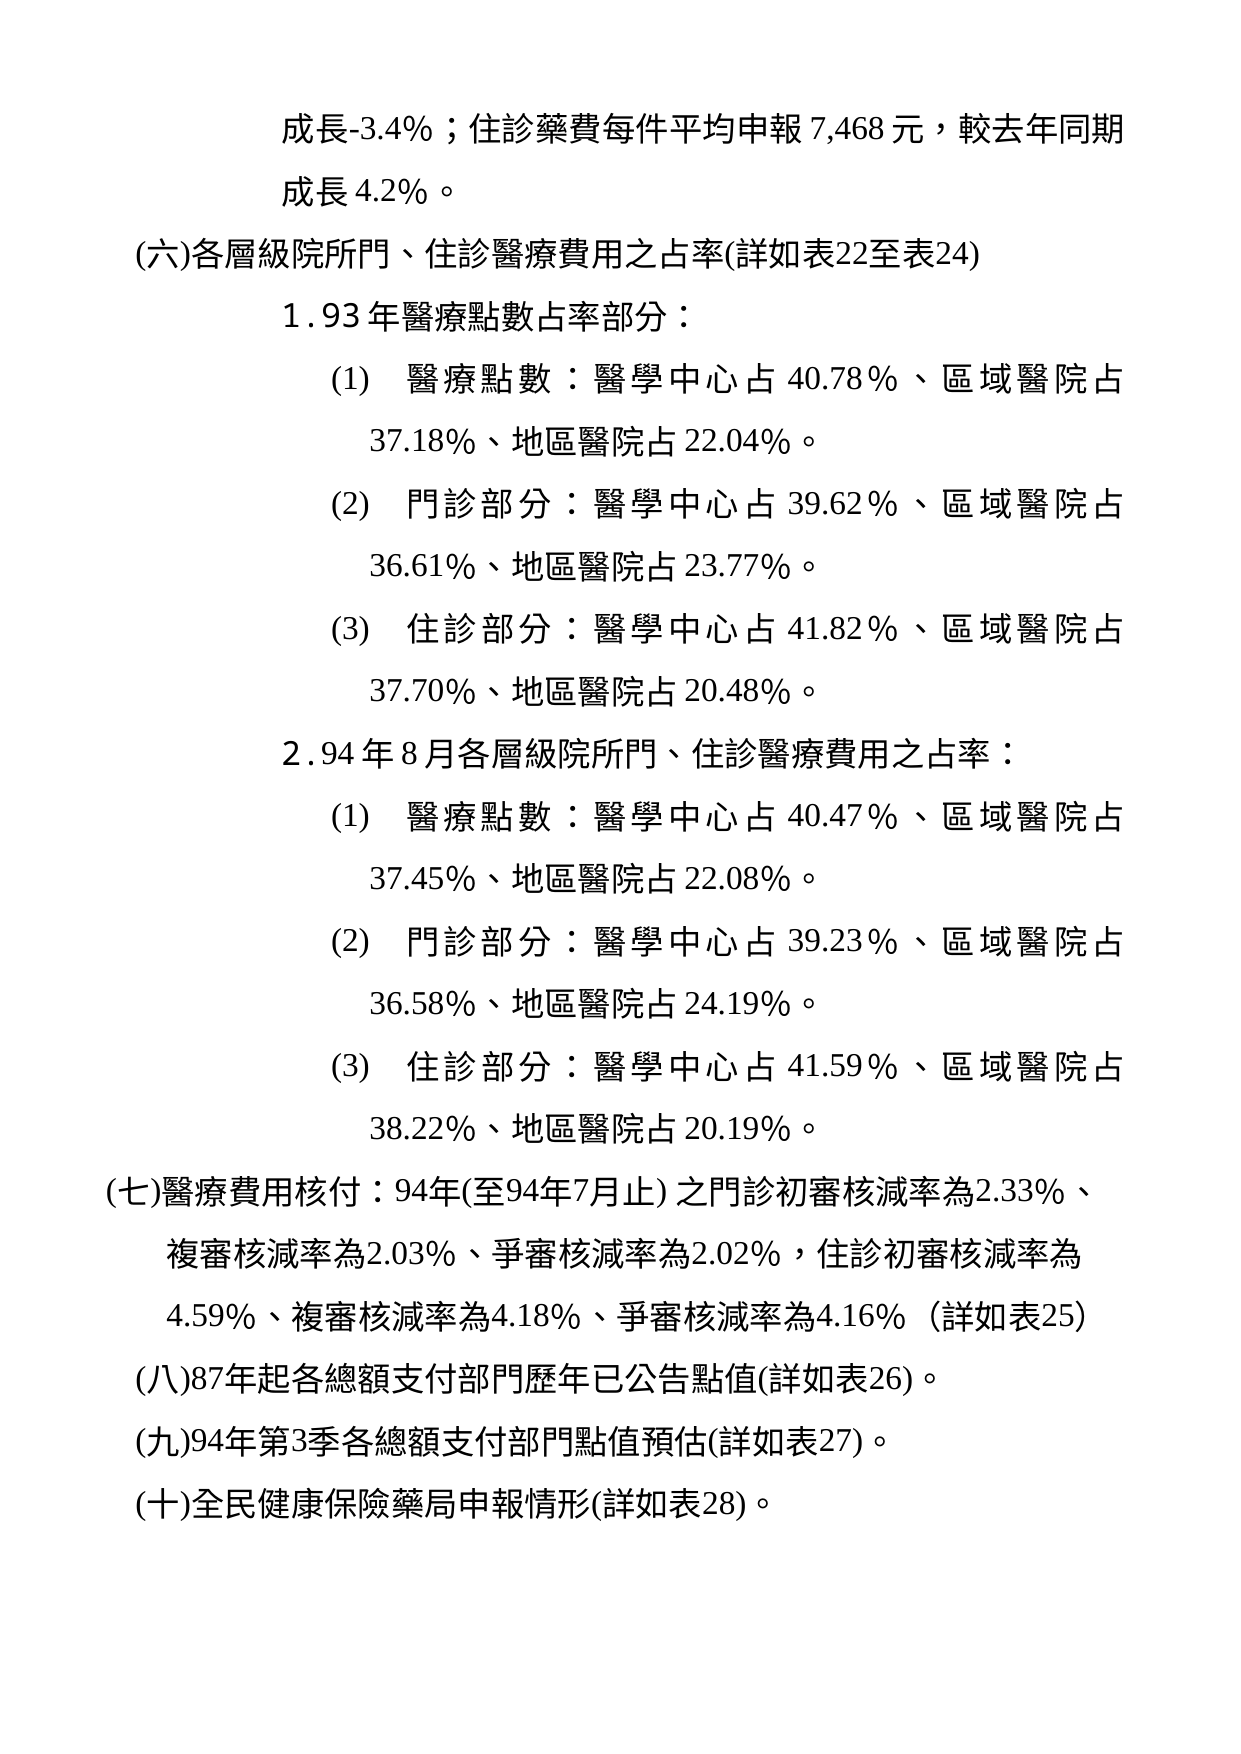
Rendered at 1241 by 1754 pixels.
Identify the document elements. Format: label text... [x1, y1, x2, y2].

text (十)全民健康保險藥局申報情形(詳如表28)。 [135, 1460, 1125, 1523]
text (六)各層級院所門、住診醫療費用之占率(詳如表22至表24) [135, 210, 1125, 273]
list 成長-3.4％；住診藥費每件平均申報7,468元，較去年同期成長4.2％。 [244, 85, 1125, 210]
list 94年8月各層級院所門、住診醫療費用之占率： [244, 710, 1125, 773]
text (八)87年起各總額支付部門歷年已公告點值(詳如表26)。 [135, 1335, 1125, 1398]
list 住診部分：醫學中心占41.82％、區域醫院占37.70％、地區醫院占20.48％。 [294, 585, 1125, 710]
list 93年醫療點數占率部分： [244, 273, 1125, 335]
list 醫療點數：醫學中心占40.78％、區域醫院占37.18％、地區醫院占22.04％。 [294, 335, 1125, 460]
text (九)94年第3季各總額支付部門點值預估(詳如表27)。 [135, 1398, 1125, 1460]
list 門診部分：醫學中心占39.62％、區域醫院占36.61％、地區醫院占23.77％。 [294, 460, 1125, 585]
list 住診部分：醫學中心占41.59％、區域醫院占38.22％、地區醫院占20.19％。 [294, 1023, 1125, 1148]
text (七)醫療費用核付：94年(至94年7月止) 之門診初審核減率為2.33％、複審核減率為2.03％、爭審核減率為2.02％，住診初審核減率為4.59％、複審核減率為4.18％、爭審核減率為4.16％（詳如表25） [106, 1148, 1125, 1335]
list 門診部分：醫學中心占39.23％、區域醫院占36.58％、地區醫院占24.19％。 [294, 898, 1125, 1023]
list 醫療點數：醫學中心占40.47％、區域醫院占37.45％、地區醫院占22.08％。 [294, 773, 1125, 898]
